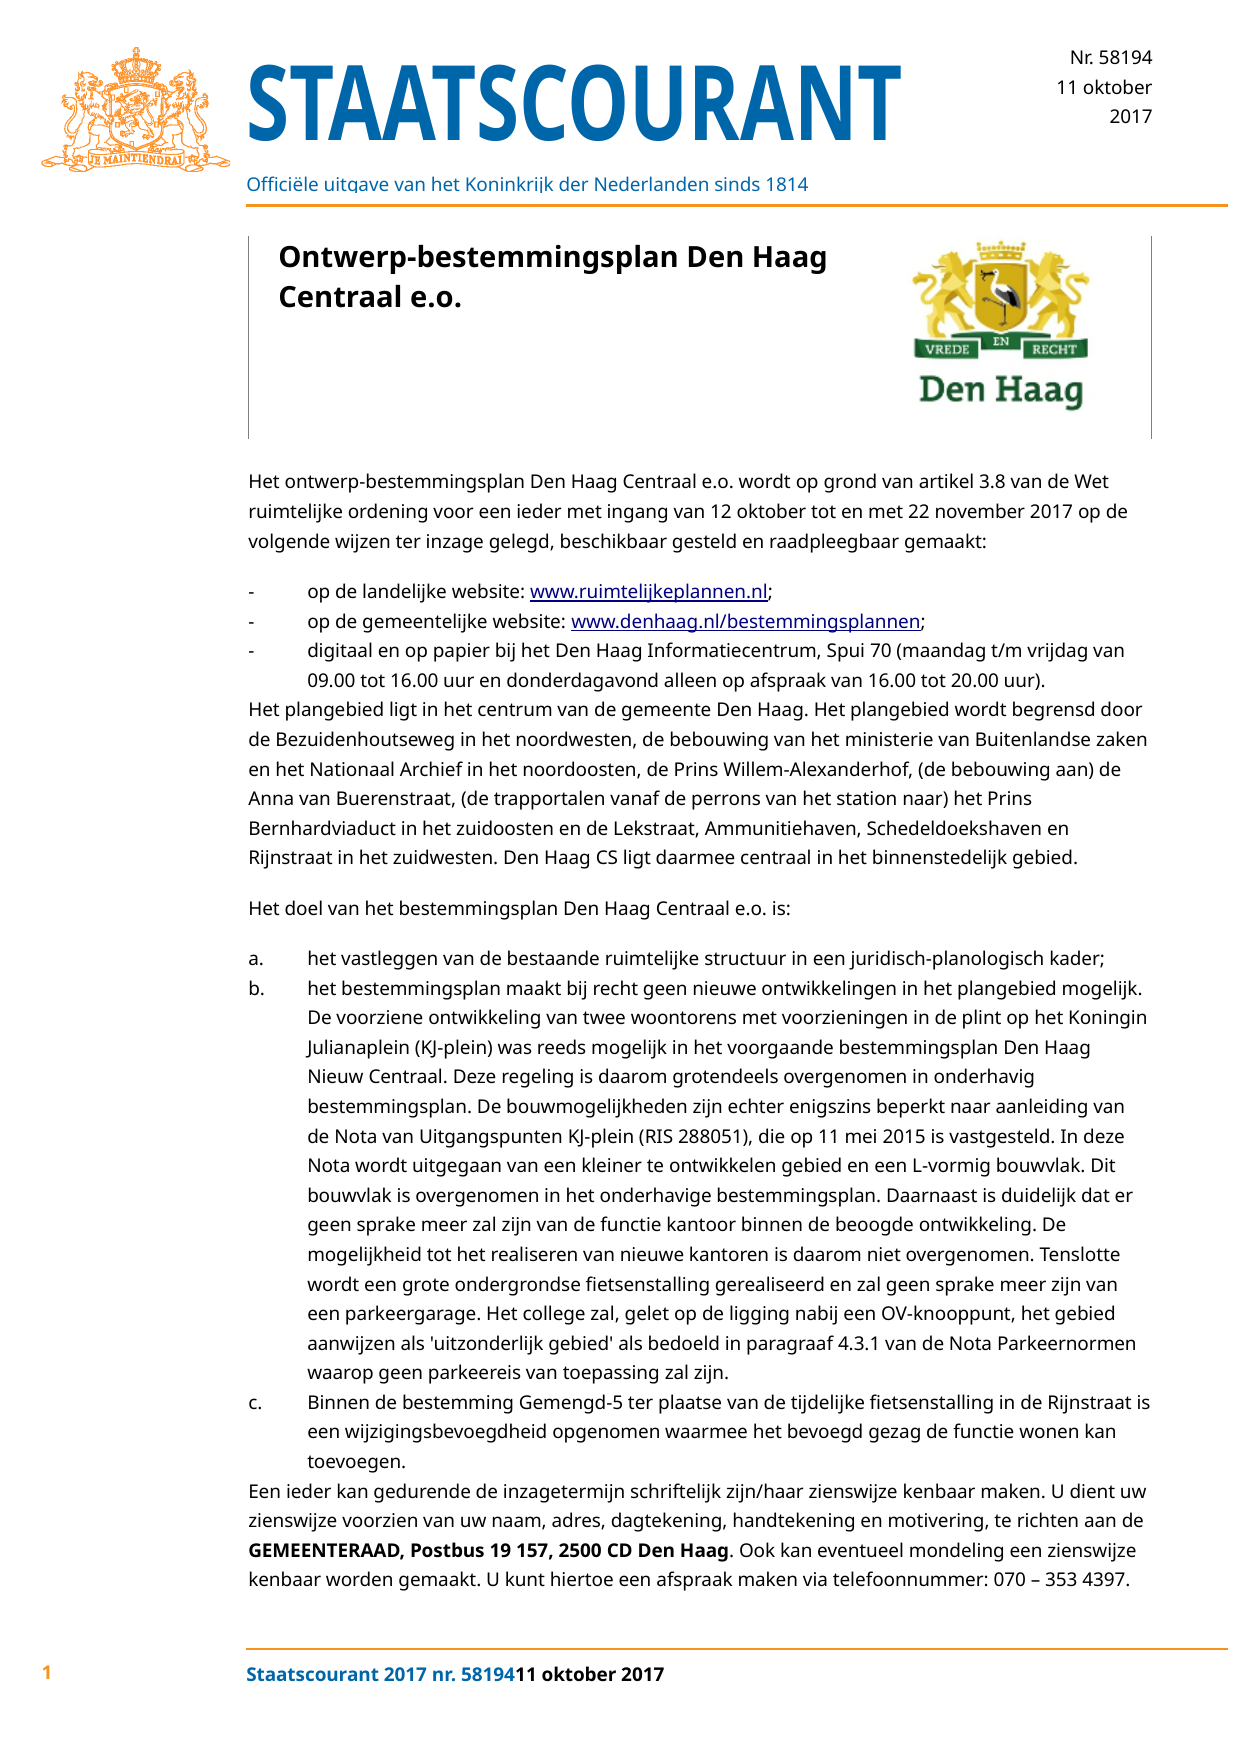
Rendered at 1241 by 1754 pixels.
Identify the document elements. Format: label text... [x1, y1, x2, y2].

list op de landelijke website: www.ruimtelijkeplannen.nl; [248, 578, 1152, 604]
table_header [1103, 236, 1151, 413]
list op de gemeentelijke website: www.denhaag.nl/bestemmingsplannen; [248, 608, 1152, 633]
text Het plangebied ligt in het centrum van de gemeente Den Haag. Het plangebied wordt begrensd door de Bezuidenhoutseweg in het noordwesten, de bebouwing van het ministerie van Buitenlandse zaken en het Nationaal Archief in het noordoosten, de Prins Willem-Alexanderhof, (de bebouwing aan) de Anna van Buerenstraat, (de trapportalen vanaf de perrons van het station naar) het Prins Bernhardviaduct in het zuidoosten en de Lekstraat, Ammunitiehaven, Schedeldoekshaven en Rijnstraat in het zuidwesten. Den Haag CS ligt daarmee centraal in het binnenstedelijk gebied. [248, 697, 1152, 870]
list Binnen de bestemming Gemengd-5 ter plaatse van de tijdelijke fietsenstalling in de Rijnstraat is een wijzigingsbevoegdheid opgenomen waarmee het bevoegd gezag de functie wonen kan toevoegen. [248, 1389, 1152, 1474]
picture [41, 47, 231, 172]
text Een ieder kan gedurende de inzagetermijn schriftelijk zijn/haar zienswijze kenbaar maken. U dient uw zienswijze voorzien van uw naam, adres, dagtekening, handtekening en motivering, te richten aan de GEMEENTERAAD, Postbus 19 157, 2500 CD Den Haag. Ook kan eventueel mondeling een zienswijze kenbaar worden gemaakt. U kunt hiertoe een afspraak maken via telefoonnummer: 070 – 353 4397. [248, 1478, 1152, 1592]
list het bestemmingsplan maakt bij recht geen nieuwe ontwikkelingen in het plangebied mogelijk. De voorziene ontwikkeling van twee woontorens met voorzieningen in de plint op het Koningin Julianaplein (KJ-plein) was reeds mogelijk in het voorgaande bestemmingsplan Den Haag Nieuw Centraal. Deze regeling is daarom grotendeels overgenomen in onderhavig bestemmingsplan. De bouwmogelijkheden zijn echter enigszins beperkt naar aanleiding van de Nota van Uitgangspunten KJ-plein (RIS 288051), die op 11 mei 2015 is vastgesteld. In deze Nota wordt uitgegaan van een kleiner te ontwikkelen gebied en een L-vormig bouwvlak. Dit bouwvlak is overgenomen in het onderhavige bestemmingsplan. Daarnaast is duidelijk dat er geen sprake meer zal zijn van de functie kantoor binnen de beoogde ontwikkeling. De mogelijkheid tot het realiseren van nieuwe kantoren is daarom niet overgenomen. Tenslotte wordt een grote ondergrondse fietsenstalling gerealiseerd en zal geen sprake meer zijn van een parkeergarage. Het college zal, gelet op de ligging nabij een OV-knooppunt, het gebied aanwijzen als 'uitzonderlijk gebied' als bedoeld in paragraaf 4.3.1 van de Nota Parkeernormen waarop geen parkeereis van toepassing zal zijn. [248, 975, 1152, 1385]
table_header Ontwerp-bestemmingsplan Den Haag Centraal e.o. [249, 236, 850, 439]
text Het doel van het bestemmingsplan Den Haag Centraal e.o. is: [248, 895, 1152, 921]
list digitaal en op papier bij het Den Haag Informatiecentrum, Spui 70 (maandag t/m vrijdag van 09.00 tot 16.00 uur en donderdagavond alleen op afspraak van 16.00 tot 20.00 uur). [248, 637, 1152, 693]
table_header [850, 414, 1151, 439]
list het vastleggen van de bestaande ruimtelijke structuur in een juridisch-planologisch kader; [248, 945, 1152, 971]
table_header [850, 236, 899, 413]
picture [899, 236, 1103, 414]
text Het ontwerp-bestemmingsplan Den Haag Centraal e.o. wordt op grond van artikel 3.8 van de Wet ruimtelijke ordening voor een ieder met ingang van 12 oktober tot en met 22 november 2017 op de volgende wijzen ter inzage gelegd, beschikbaar gesteld en raadpleegbaar gemaakt: [248, 469, 1152, 553]
